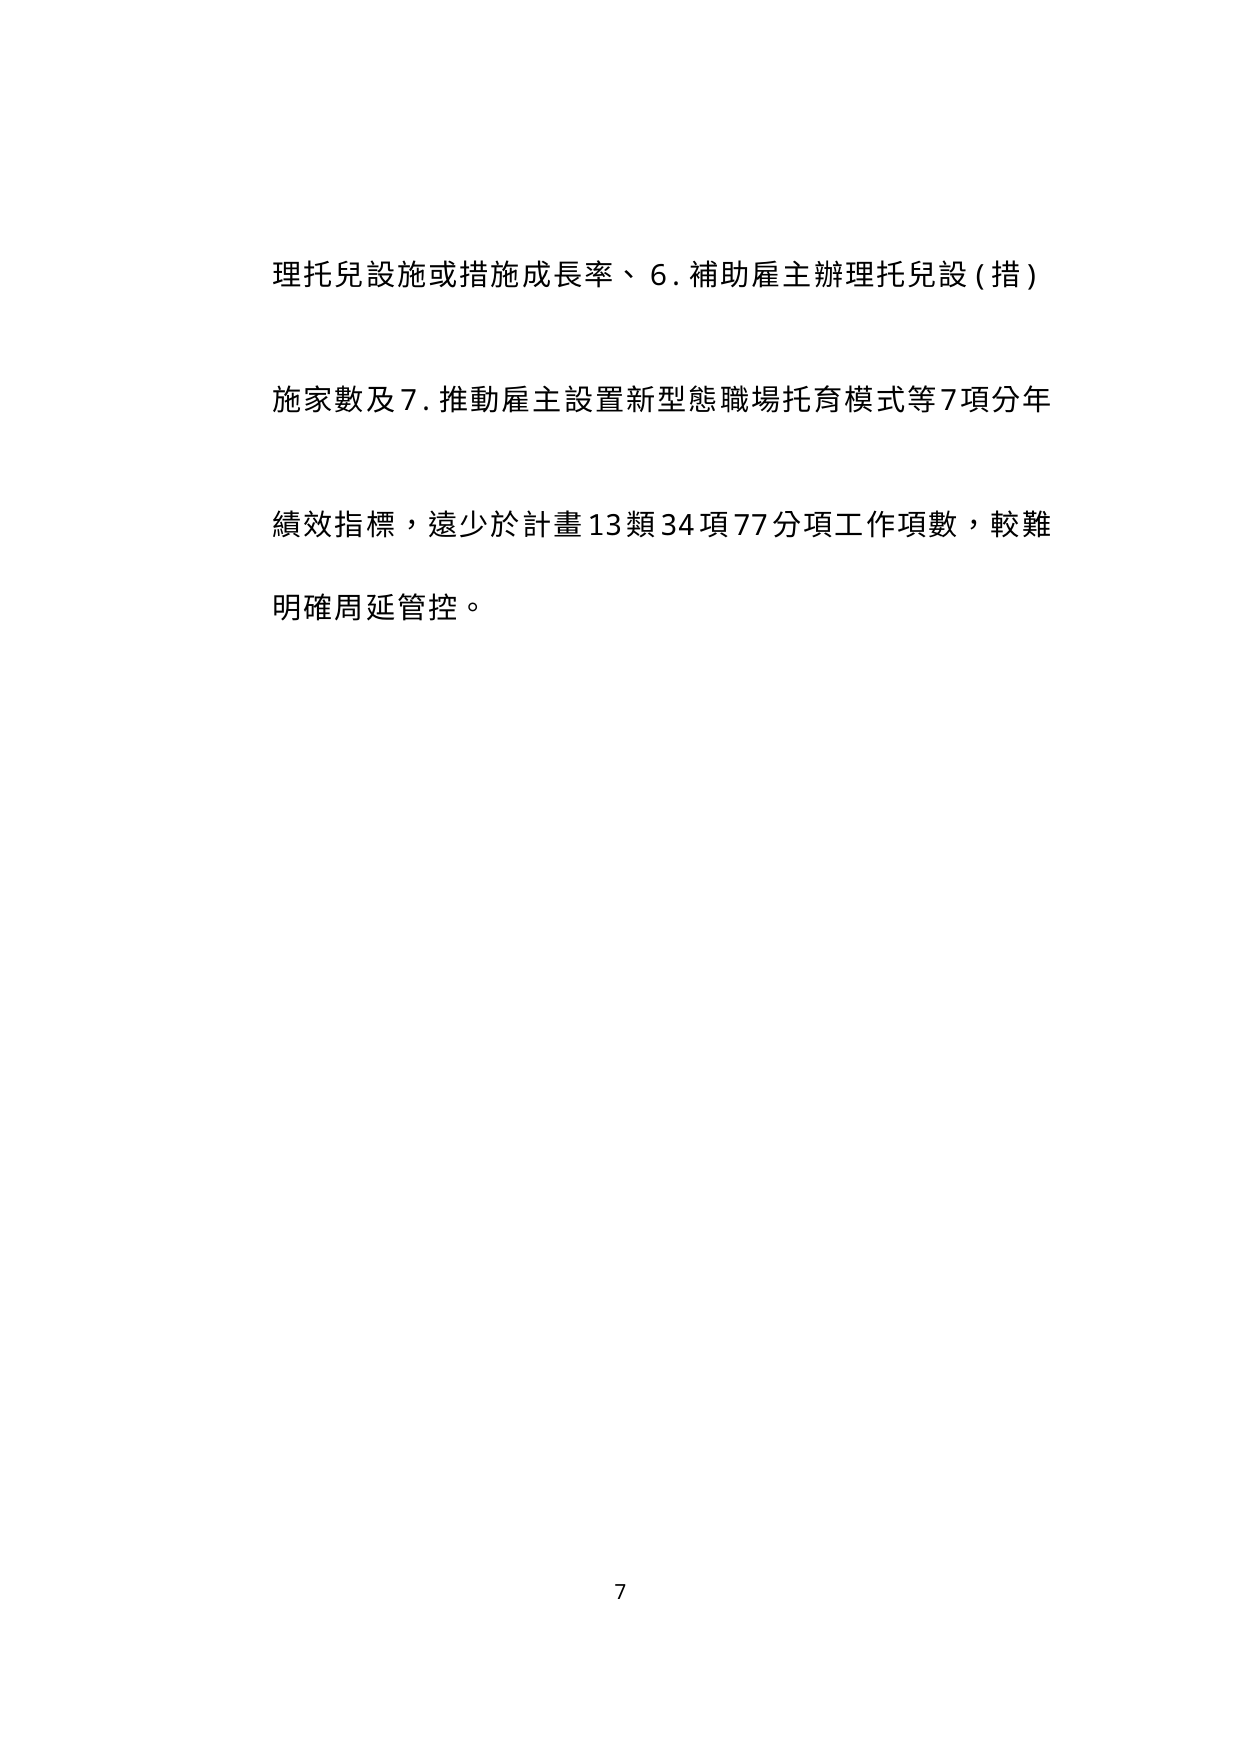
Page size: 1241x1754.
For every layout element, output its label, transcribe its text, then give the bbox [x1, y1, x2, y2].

text 理托兒設施或措施成長率、6.補助雇主辦理托兒設(措)施家數及7.推動雇主設置新型態職場托育模式等7項分年績效指標，遠少於計畫13類34項77分項工作項數，較難明確周延管控。 [266, 189, 1063, 627]
